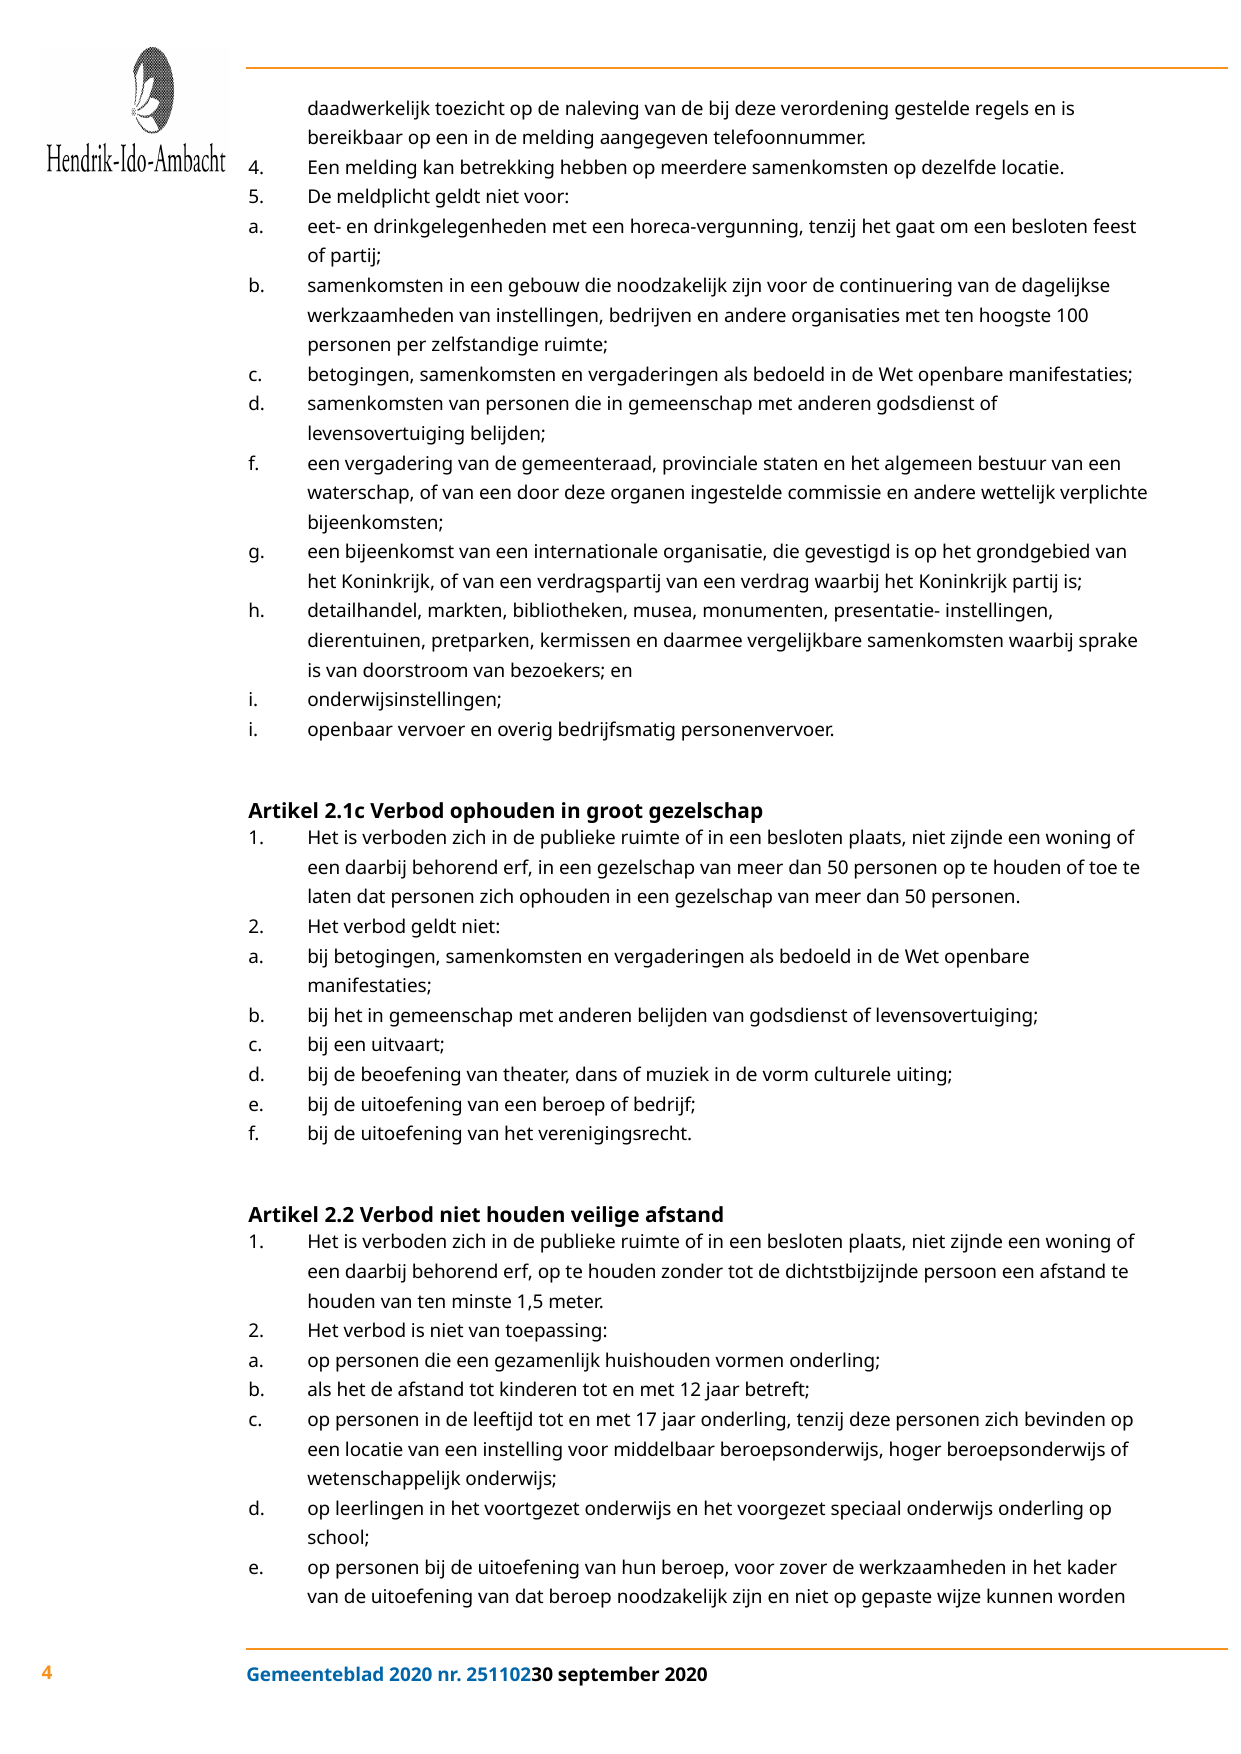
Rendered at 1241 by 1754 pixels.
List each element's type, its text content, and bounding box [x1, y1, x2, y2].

list bij de beoefening van theater, dans of muziek in de vorm culturele uiting; [248, 1061, 1152, 1087]
list Het verbod is niet van toepassing: [248, 1317, 1152, 1343]
text Artikel 2.1c Verbod ophouden in groot gezelschap [248, 796, 1152, 824]
list Het is verboden zich in de publieke ruimte of in een besloten plaats, niet zijnde een woning of een daarbij behorend erf, in een gezelschap van meer dan 50 personen op te houden of toe te laten dat personen zich ophouden in een gezelschap van meer dan 50 personen. [248, 824, 1152, 909]
list openbaar vervoer en overig bedrijfsmatig personenvervoer. [248, 716, 1152, 742]
list samenkomsten in een gebouw die noodzakelijk zijn voor de continuering van de dagelijkse werkzaamheden van instellingen, bedrijven en andere organisaties met ten hoogste 100 personen per zelfstandige ruimte; [248, 272, 1152, 357]
list onderwijsinstellingen; [248, 686, 1152, 712]
list Het verbod geldt niet: [248, 913, 1152, 939]
text Artikel 2.2 Verbod niet houden veilige afstand [248, 1200, 1152, 1229]
list bij de uitoefening van het verenigingsrecht. [248, 1120, 1152, 1146]
list bij het in gemeenschap met anderen belijden van godsdienst of levensovertuiging; [248, 1002, 1152, 1028]
list eet- en drinkgelegenheden met een horeca-vergunning, tenzij het gaat om een besloten feest of partij; [248, 213, 1152, 268]
list een bijeenkomst van een internationale organisatie, die gevestigd is op het grondgebied van het Koninkrijk, of van een verdragspartij van een verdrag waarbij het Koninkrijk partij is; [248, 538, 1152, 594]
list op personen in de leeftijd tot en met 17 jaar onderling, tenzij deze personen zich bevinden op een locatie van een instelling voor middelbaar beroepsonderwijs, hoger beroepsonderwijs of wetenschappelijk onderwijs; [248, 1406, 1152, 1491]
list als het de afstand tot kinderen tot en met 12 jaar betreft; [248, 1377, 1152, 1402]
list Het is verboden zich in de publieke ruimte of in een besloten plaats, niet zijnde een woning of een daarbij behorend erf, op te houden zonder tot de dichtstbijzijnde persoon een afstand te houden van ten minste 1,5 meter. [248, 1229, 1152, 1314]
list een vergadering van de gemeenteraad, provinciale staten en het algemeen bestuur van een waterschap, of van een door deze organen ingestelde commissie en andere wettelijk verplichte bijeenkomsten; [248, 450, 1152, 535]
list bij een uitvaart; [248, 1032, 1152, 1057]
picture [41, 47, 231, 172]
list bij de uitoefening van een beroep of bedrijf; [248, 1091, 1152, 1116]
list Een melding kan betrekking hebben op meerdere samenkomsten op dezelfde locatie. [248, 154, 1152, 180]
list daadwerkelijk toezicht op de naleving van de bij deze verordening gestelde regels en is bereikbaar op een in de melding aangegeven telefoonnummer. [248, 95, 1152, 150]
list op personen die een gezamenlijk huishouden vormen onderling; [248, 1347, 1152, 1373]
list op personen bij de uitoefening van hun beroep, voor zover de werkzaamheden in het kader van de uitoefening van dat beroep noodzakelijk zijn en niet op gepaste wijze kunnen worden [248, 1554, 1152, 1609]
list De meldplicht geldt niet voor: [248, 183, 1152, 209]
list betogingen, samenkomsten en vergaderingen als bedoeld in de Wet openbare manifestaties; [248, 361, 1152, 387]
list bij betogingen, samenkomsten en vergaderingen als bedoeld in de Wet openbare manifestaties; [248, 943, 1152, 998]
list op leerlingen in het voortgezet onderwijs en het voorgezet speciaal onderwijs onderling op school; [248, 1495, 1152, 1550]
list detailhandel, markten, bibliotheken, musea, monumenten, presentatie- instellingen, dierentuinen, pretparken, kermissen en daarmee vergelijkbare samenkomsten waarbij sprake is van doorstroom van bezoekers; en [248, 598, 1152, 683]
list samenkomsten van personen die in gemeenschap met anderen godsdienst of levensovertuiging belijden; [248, 391, 1152, 446]
